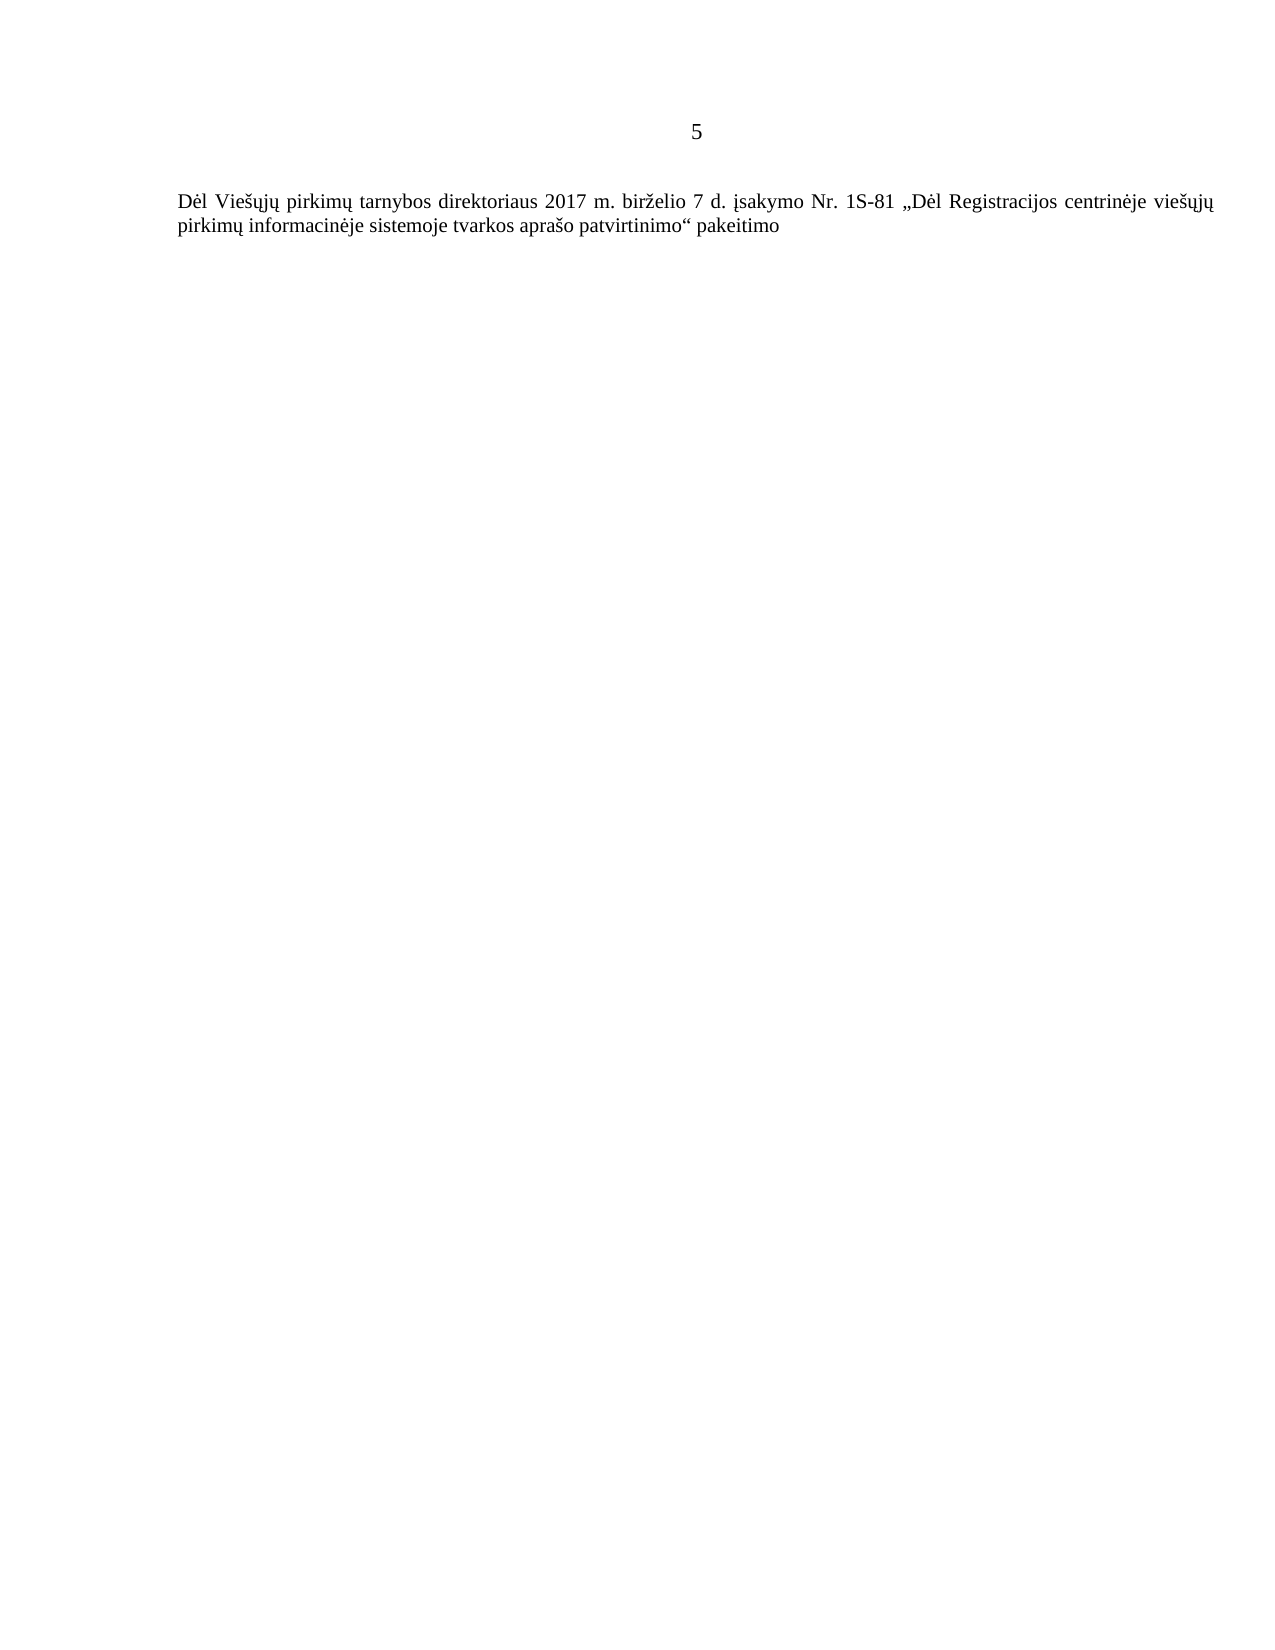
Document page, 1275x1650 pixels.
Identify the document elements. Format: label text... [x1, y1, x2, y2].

text Dėl Viešųjų pirkimų tarnybos direktoriaus 2017 m. birželio 7 d. įsakymo Nr. 1S-81 „Dėl Registracijos centrinėje viešųjų pirkimų informacinėje sistemoje tvarkos aprašo patvirtinimo“ pakeitimo [177, 189, 1216, 237]
